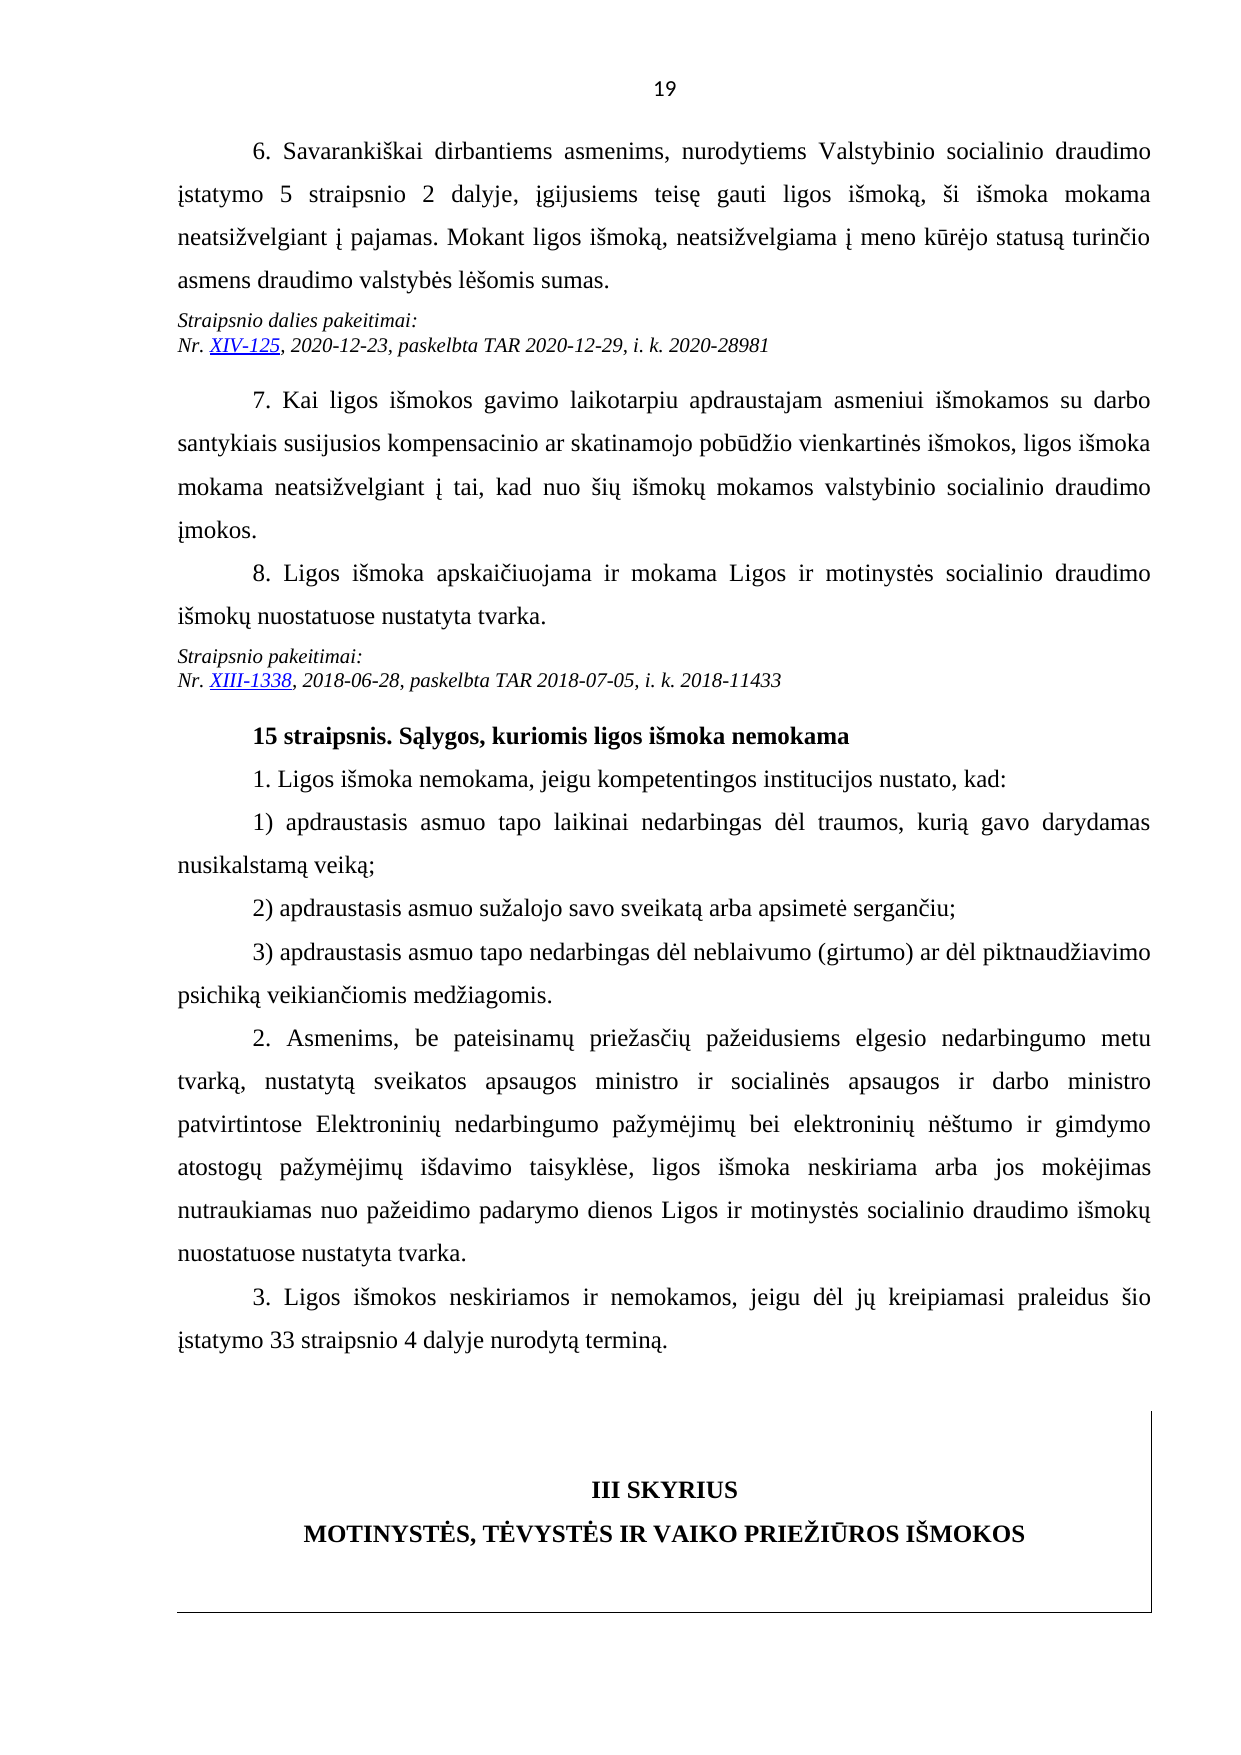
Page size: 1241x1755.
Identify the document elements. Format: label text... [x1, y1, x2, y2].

text Straipsnio pakeitimai: [177, 644, 1152, 668]
text MOTINYSTĖS, TĖVYSTĖS IR VAIKO PRIEŽIŪROS IŠMOKOS [177, 1454, 1152, 1612]
text 8. Ligos išmoka apskaičiuojama ir mokama Ligos ir motinystės socialinio draudimo išmokų nuostatuose nustatyta tvarka. [177, 558, 1152, 630]
text 3. Ligos išmokos neskiriamos ir nemokamos, jeigu dėl jų kreipiamasi praleidus šio įstatymo 33 straipsnio 4 dalyje nurodytą terminą. [177, 1282, 1152, 1353]
text Nr. XIII-1338, 2018-06-28, paskelbta TAR 2018-07-05, i. k. 2018-11433 [177, 668, 1152, 692]
text 6. Savarankiškai dirbantiems asmenims, nurodytiems Valstybinio socialinio draudimo įstatymo 5 straipsnio 2 dalyje, įgijusiems teisę gauti ligos išmoką, ši išmoka mokama neatsižvelgiant į pajamas. Mokant ligos išmoką, neatsižvelgiama į meno kūrėjo statusą turinčio asmens draudimo valstybės lėšomis sumas. [177, 136, 1152, 294]
text III SKYRIUS [177, 1411, 1151, 1454]
text 3) apdraustasis asmuo tapo nedarbingas dėl neblaivumo (girtumo) ar dėl piktnaudžiavimo psichiką veikiančiomis medžiagomis. [177, 937, 1152, 1008]
text 2) apdraustasis asmuo sužalojo savo sveikatą arba apsimetė sergančiu; [177, 893, 1152, 922]
text Straipsnio dalies pakeitimai: [177, 308, 1152, 332]
text 1. Ligos išmoka nemokama, jeigu kompetentingos institucijos nustato, kad: [177, 764, 1152, 793]
text Nr. XIV-125, 2020-12-23, paskelbta TAR 2020-12-29, i. k. 2020-28981 [177, 332, 1152, 357]
text 2. Asmenims, be pateisinamų priežasčių pažeidusiems elgesio nedarbingumo metu tvarką, nustatytą sveikatos apsaugos ministro ir socialinės apsaugos ir darbo ministro patvirtintose Elektroninių nedarbingumo pažymėjimų bei elektroninių nėštumo ir gimdymo atostogų pažymėjimų išdavimo taisyklėse, ligos išmoka neskiriama arba jos mokėjimas nutraukiamas nuo pažeidimo padarymo dienos Ligos ir motinystės socialinio draudimo išmokų nuostatuose nustatyta tvarka. [177, 1023, 1152, 1267]
text 1) apdraustasis asmuo tapo laikinai nedarbingas dėl traumos, kurią gavo darydamas nusikalstamą veiką; [177, 807, 1152, 879]
text 7. Kai ligos išmokos gavimo laikotarpiu apdraustajam asmeniui išmokamos su darbo santykiais susijusios kompensacinio ar skatinamojo pobūdžio vienkartinės išmokos, ligos išmoka mokama neatsižvelgiant į tai, kad nuo šių išmokų mokamos valstybinio socialinio draudimo įmokos. [177, 385, 1152, 543]
text 15 straipsnis. Sąlygos, kuriomis ligos išmoka nemokama [177, 721, 1152, 750]
